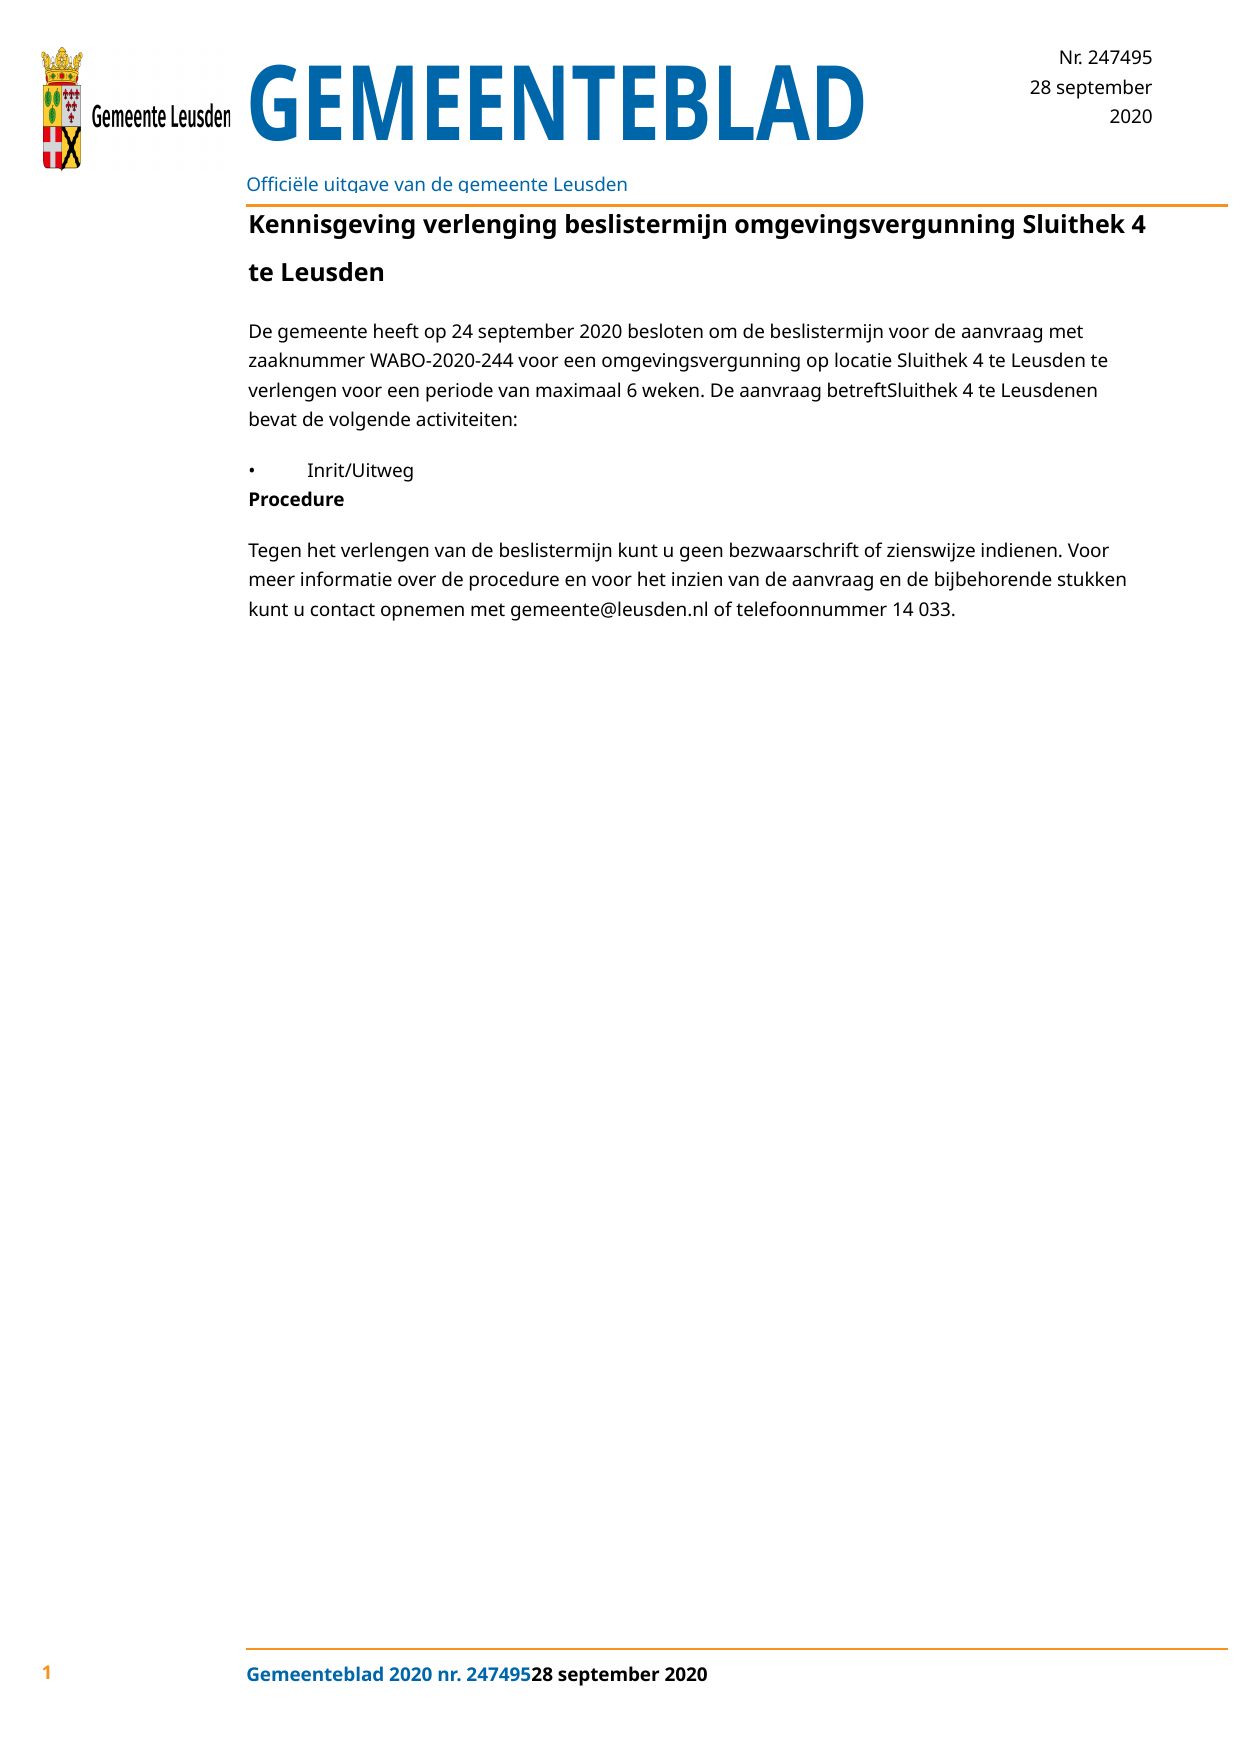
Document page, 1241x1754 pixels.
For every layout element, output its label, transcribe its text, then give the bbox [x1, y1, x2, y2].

list Inrit/Uitweg [248, 457, 1152, 483]
text Tegen het verlengen van de beslistermijn kunt u geen bezwaarschrift of zienswijze indienen. Voor meer informatie over de procedure en voor het inzien van de aanvraag en de bijbehorende stukken kunt u contact opnemen met gemeente@leusden.nl of telefoonnummer 14 033. [248, 537, 1152, 622]
text Procedure [248, 487, 1152, 512]
text De gemeente heeft op 24 september 2020 besloten om de beslistermijn voor de aanvraag met zaaknummer WABO-2020-244 voor een omgevingsvergunning op locatie Sluithek 4 te Leusden te verlengen voor een periode van maximaal 6 weken. De aanvraag betreftSluithek 4 te Leusdenen bevat de volgende activiteiten: [248, 318, 1152, 432]
text Kennisgeving verlenging beslistermijn omgevingsvergunning Sluithek 4 te Leusden [248, 207, 1152, 288]
picture [41, 47, 231, 172]
